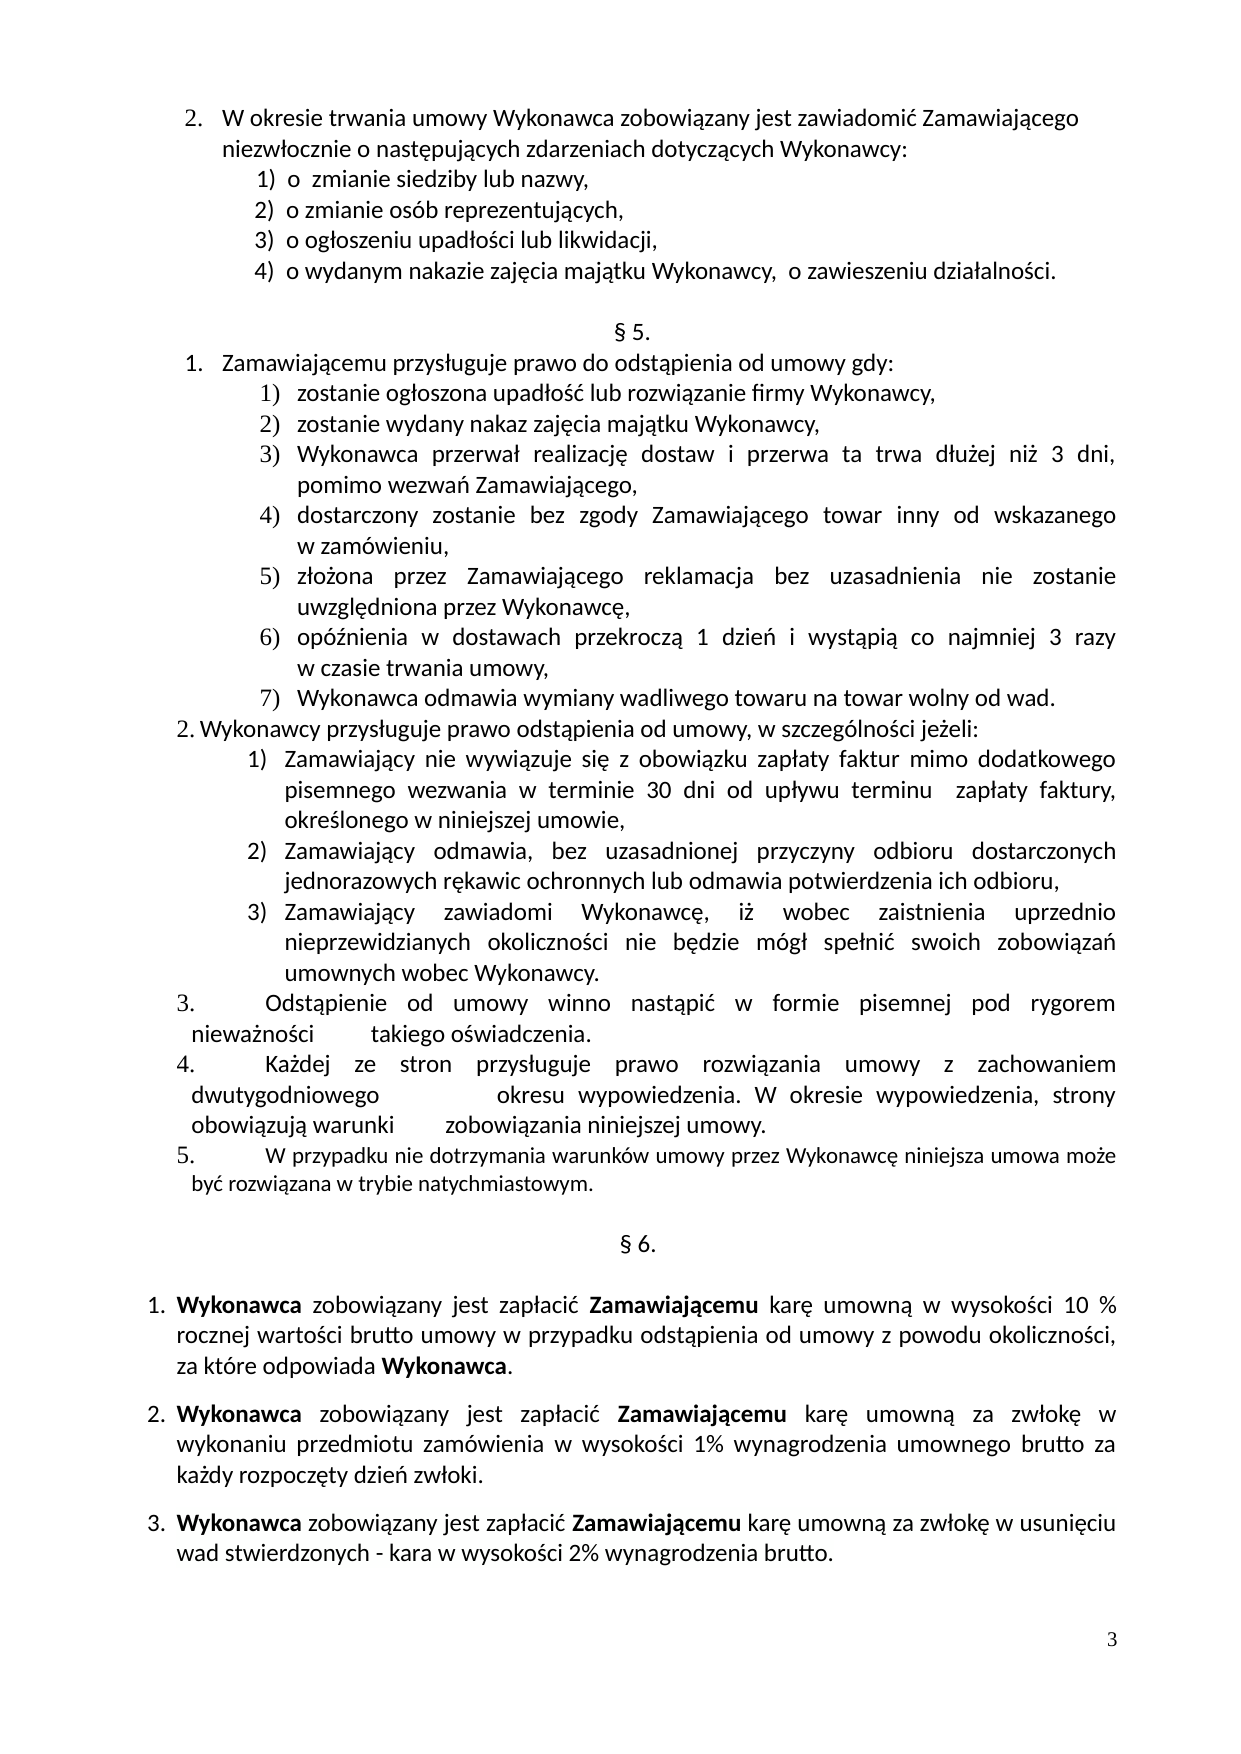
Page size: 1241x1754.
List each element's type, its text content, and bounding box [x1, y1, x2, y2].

list Zamawiający odmawia, bez uzasadnionej przyczyny odbioru dostarczonych jednorazowych rękawic ochronnych lub odmawia potwierdzenia ich odbioru, [247, 835, 1117, 896]
list Wykonawca zobowiązany jest zapłacić Zamawiającemu karę umowną w wysokości 10 % rocznej wartości brutto umowy w przypadku odstąpienia od umowy z powodu okoliczności, za które odpowiada Wykonawca. [147, 1289, 1117, 1380]
list Wykonawca zobowiązany jest zapłacić Zamawiającemu karę umowną za zwłokę w usunięciu wad stwierdzonych - kara w wysokości 2% wynagrodzenia brutto. [147, 1507, 1117, 1568]
list Wykonawca odmawia wymiany wadliwego towaru na towar wolny od wad. [259, 682, 1117, 713]
list Zamawiającemu przysługuje prawo do odstąpienia od umowy gdy: [184, 347, 1117, 377]
text 3) o ogłoszeniu upadłości lub likwidacji, [147, 224, 1117, 255]
list złożona przez Zamawiającego reklamacja bez uzasadnienia nie zostanie uwzględniona przez Wykonawcę, [259, 560, 1117, 621]
list Wykonawca przerwał realizację dostaw i przerwa ta trwa dłużej niż 3 dni, pomimo wezwań Zamawiającego, [259, 438, 1117, 499]
list Zamawiający zawiadomi Wykonawcę, iż wobec zaistnienia uprzednio nieprzewidzianych okoliczności nie będzie mógł spełnić swoich zobowiązań umownych wobec Wykonawcy. [247, 896, 1117, 988]
list dostarczony zostanie bez zgody Zamawiającego towar inny od wskazanego w zamówieniu, [259, 499, 1117, 560]
list W okresie trwania umowy Wykonawca zobowiązany jest zawiadomić Zamawiającego niezwłocznie o następujących zdarzeniach dotyczących Wykonawcy: 1) o zmianie siedziby lub nazwy, [184, 102, 1117, 194]
text § 6. [619, 1228, 1166, 1258]
list zostanie wydany nakaz zajęcia majątku Wykonawcy, [259, 408, 1117, 438]
list Każdej ze stron przysługuje prawo rozwiązania umowy z zachowaniem dwutygodniowego okresu wypowiedzenia. W okresie wypowiedzenia, strony obowiązują warunki zobowiązania niniejszej umowy. [176, 1049, 1117, 1140]
list Wykonawca zobowiązany jest zapłacić Zamawiającemu karę umowną za zwłokę w wykonaniu przedmiotu zamówienia w wysokości 1% wynagrodzenia umownego brutto za każdy rozpoczęty dzień zwłoki. [147, 1398, 1117, 1489]
list opóźnienia w dostawach przekroczą 1 dzień i wystąpią co najmniej 3 razy w czasie trwania umowy, [259, 621, 1117, 682]
list zostanie ogłoszona upadłość lub rozwiązanie firmy Wykonawcy, [259, 377, 1117, 408]
text § 5. [147, 316, 1117, 347]
text 2) o zmianie osób reprezentujących, [147, 194, 1117, 224]
list Odstąpienie od umowy winno nastąpić w formie pisemnej pod rygorem nieważności takiego oświadczenia. [176, 988, 1117, 1049]
list Wykonawcy przysługuje prawo odstąpienia od umowy, w szczególności jeżeli: [176, 713, 1117, 743]
text 4) o wydanym nakazie zajęcia majątku Wykonawcy, o zawieszeniu działalności. [147, 255, 1117, 286]
list W przypadku nie dotrzymania warunków umowy przez Wykonawcę niniejsza umowa może być rozwiązana w trybie natychmiastowym. [176, 1140, 1117, 1197]
list Zamawiający nie wywiązuje się z obowiązku zapłaty faktur mimo dodatkowego pisemnego wezwania w terminie 30 dni od upływu terminu zapłaty faktury, określonego w niniejszej umowie, [247, 743, 1117, 835]
